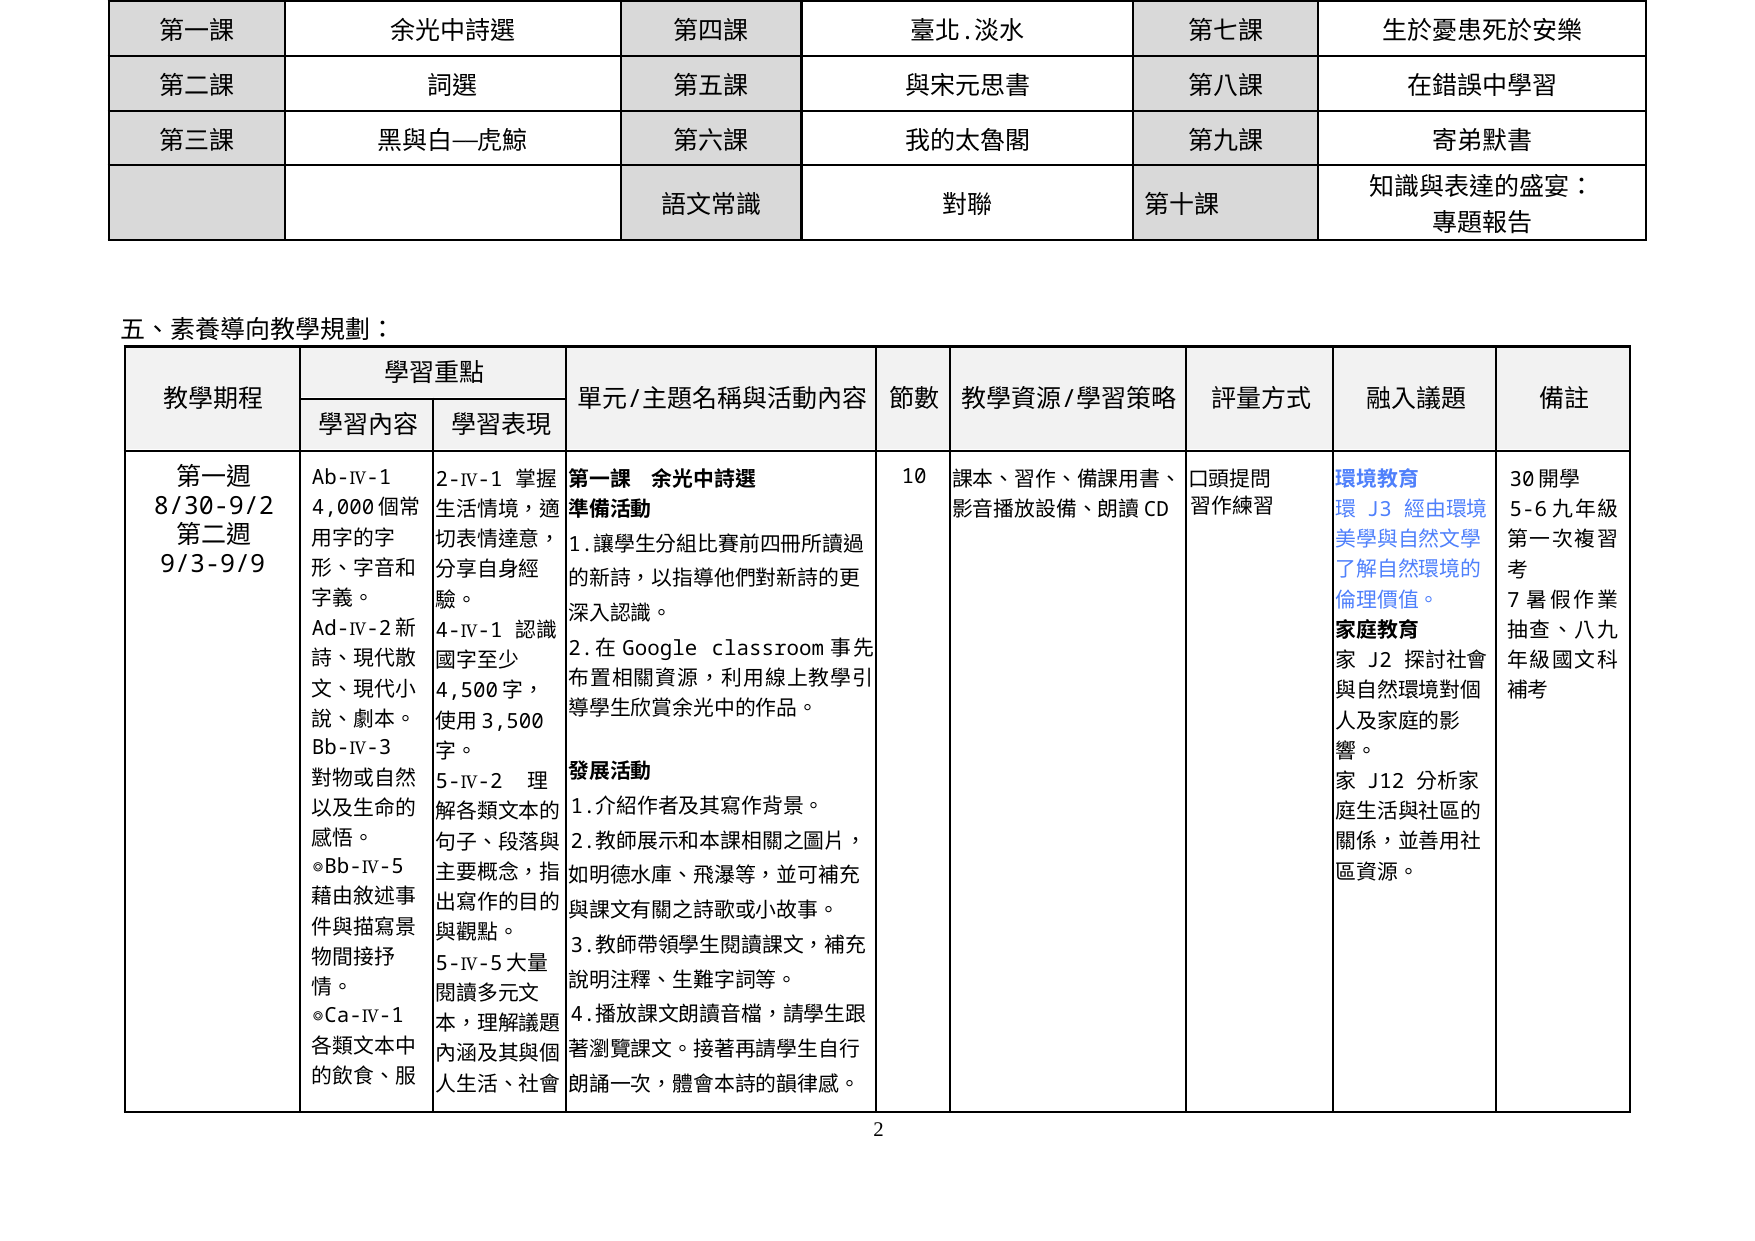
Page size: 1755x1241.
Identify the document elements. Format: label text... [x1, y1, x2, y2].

table_cell 在錯誤中學習 [1319, 57, 1645, 110]
table_header 臺北․淡水 [803, 2, 1132, 55]
table_header 生於憂患死於安樂 [1319, 2, 1645, 55]
table_cell 30開學 5-6九年級第一次複習考 7暑假作業抽查、八九年級國文科補考 [1497, 452, 1629, 1111]
table_cell 第三課 [110, 112, 284, 164]
table_cell 黑與白­──虎鯨 [286, 112, 620, 164]
table_cell 寄弟默書 [1319, 112, 1645, 164]
table_header 第四課 [622, 2, 800, 55]
table_cell Ab-Ⅳ-1 4,000個常用字的字形、字音和字義。 Ad-Ⅳ-2新詩、現代散文、現代小說、劇本。 Bb-Ⅳ-3 對物或自然以及生命的感悟。 ◎Bb-Ⅳ-5 藉由敘述事件與描寫景物間接抒情。 ◎Ca-Ⅳ-1 各類文本中的飲食、服 [301, 452, 432, 1111]
table_header 學習重點 [301, 348, 565, 397]
table_cell 環境教育 環 J3 經由環境美學與自然文學了解自然環境的倫理價值。 家庭教育 家 J2 探討社會與自然環境對個人及家庭的影響。 家 J12 分析家庭生活與社區的關係，並善用社區資源。 [1334, 452, 1495, 1111]
table_cell 對聯 [803, 166, 1132, 239]
table_header 評量方式 [1187, 348, 1332, 449]
table_cell 第十課 [1134, 166, 1317, 239]
table_cell 課本、習作、備課用書、影音播放設備、朗讀CD [951, 452, 1185, 1111]
table_header 節數 [877, 348, 949, 449]
table_cell 第六課 [622, 112, 800, 164]
table_cell 學習內容 [301, 400, 432, 449]
table_header 教學期程 [126, 348, 299, 449]
text 五、素養導向教學規劃： [118, 309, 1636, 345]
table_header 第七課 [1134, 2, 1317, 55]
table_cell 第一週 8/30-9/2 第二週 9/3-9/9 [126, 452, 299, 1111]
table_header 教學資源/學習策略 [951, 348, 1185, 449]
table_cell 第八課 [1134, 57, 1317, 110]
table_cell 語文常識 [622, 166, 800, 239]
table_header 余光中詩選 [286, 2, 620, 55]
table_header 單元/主題名稱與活動內容 [567, 348, 875, 449]
table_cell 知識與表達的盛宴： 專題報告 [1319, 166, 1645, 239]
table_cell [110, 166, 284, 239]
table_cell 2-Ⅳ-1 掌握生活情境，適切表情達意，分享自身經驗。 4-Ⅳ-1 認識國字至少4,500字，使用3,500字。 5-Ⅳ-2 理解各類文本的句子、段落與主要概念，指出寫作的目的與觀點。 5-Ⅳ-5大量閱讀多元文本，理解議題內涵及其與個人生活、社會 [434, 452, 565, 1111]
table_cell 學習表現 [434, 400, 565, 449]
table_header 備註 [1497, 348, 1629, 449]
table_cell [286, 166, 620, 239]
table_cell 詞選 [286, 57, 620, 110]
table_header 融入議題 [1334, 348, 1495, 449]
table_cell 與宋元思書 [803, 57, 1132, 110]
table_cell 第一課 余光中詩選 準備活動 1.讓學生分組比賽前四冊所讀過的新詩，以指導他們對新詩的更深入認識。 2.在Google classroom事先布置相關資源，利用線上教學引導學生欣賞余光中的作品。 發展活動 1.介紹作者及其寫作背景。 2.教師展示和本課相關之圖片，如明德水庫、飛瀑等，並可補充與課文有關之詩歌或小故事。 3.教師帶領學生閱讀課文，補充說明注釋、生難字詞等。 4.播放課文朗讀音檔，請學生跟著瀏覽課文。接著再請學生自行朗誦一次，體會本詩的韻律感。 [567, 452, 875, 1111]
table_cell 我的太魯閣 [803, 112, 1132, 164]
table_cell 第二課 [110, 57, 284, 110]
table_cell 10 [877, 452, 949, 1111]
table_cell 第九課 [1134, 112, 1317, 164]
table_cell 口頭提問 習作練習 [1187, 452, 1332, 1111]
table_cell 第五課 [622, 57, 800, 110]
table_header 第一課 [110, 2, 284, 55]
